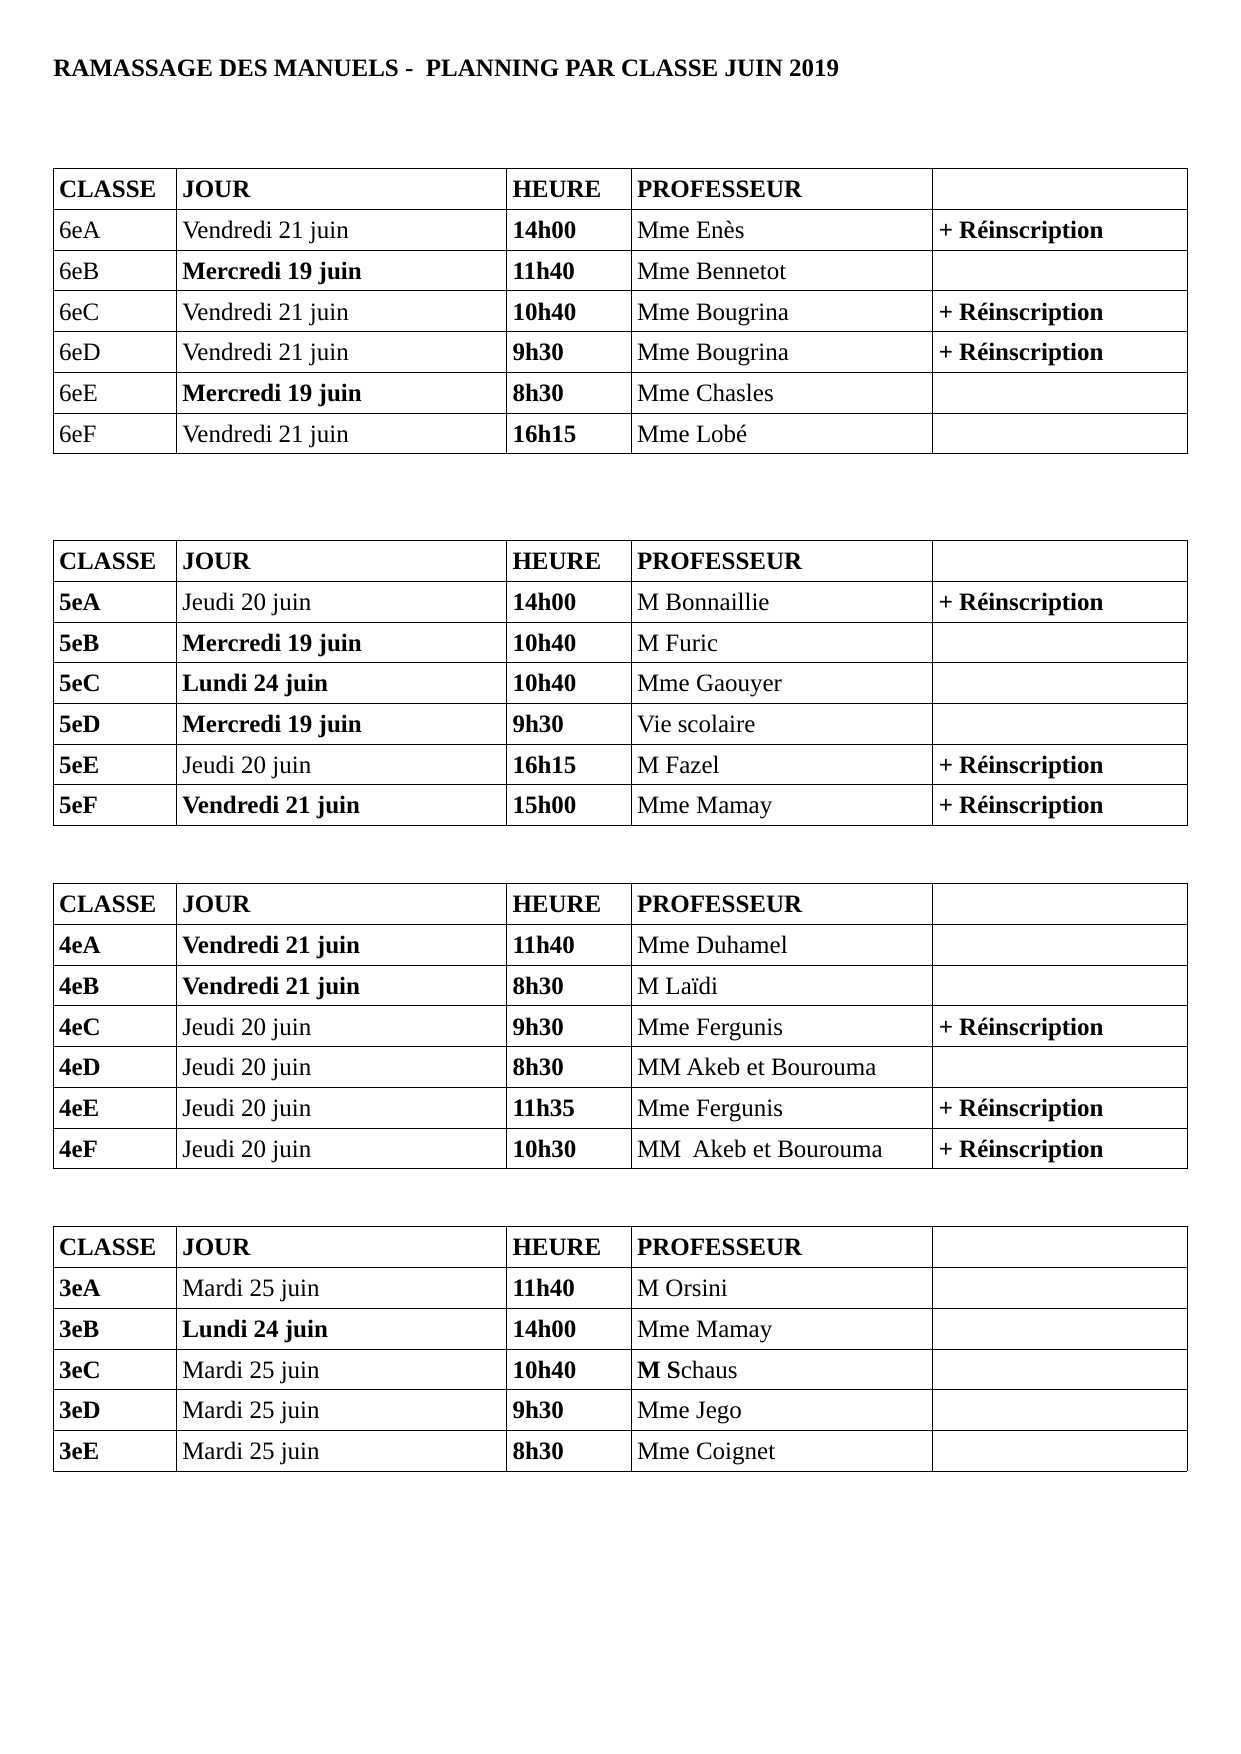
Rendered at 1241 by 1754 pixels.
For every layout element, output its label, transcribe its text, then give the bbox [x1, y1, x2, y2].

table_cell [933, 663, 1187, 703]
table_cell Mardi 25 juin [177, 1350, 506, 1389]
table_cell Mercredi 19 juin [177, 251, 506, 290]
table_cell 8h30 [507, 966, 631, 1005]
table_cell 16h15 [507, 745, 631, 784]
table_cell 3eE [54, 1431, 176, 1471]
table_cell M Furic [632, 623, 932, 662]
table_cell Mme Bougrina [632, 291, 932, 331]
table_cell + Réinscription [933, 785, 1187, 825]
table_header PROFESSEUR [632, 1227, 932, 1267]
table_cell [933, 623, 1187, 662]
table_cell [933, 1047, 1187, 1087]
table_cell 9h30 [507, 704, 631, 744]
table_cell + Réinscription [933, 332, 1187, 372]
table_cell 4eD [54, 1047, 176, 1087]
table_cell 11h40 [507, 251, 631, 290]
table_header [933, 884, 1187, 924]
table_cell Mme Mamay [632, 785, 932, 825]
table_cell 9h30 [507, 332, 631, 372]
table_cell [933, 414, 1187, 453]
table_cell 11h40 [507, 1268, 631, 1308]
table_cell 6eB [54, 251, 176, 290]
table_cell 4eA [54, 925, 176, 964]
table_cell Mme Chasles [632, 373, 932, 412]
table_cell Mme Coignet [632, 1431, 932, 1471]
table_header HEURE [507, 541, 631, 581]
table_cell 4eE [54, 1088, 176, 1127]
table_cell + Réinscription [933, 210, 1187, 249]
table_cell 5eD [54, 704, 176, 744]
table_cell [933, 1268, 1187, 1308]
text RAMASSAGE DES MANUELS - PLANNING PAR CLASSE JUIN 2019 [53, 53, 1187, 82]
table_cell Mardi 25 juin [177, 1431, 506, 1471]
table_cell MM Akeb et Bourouma [632, 1129, 932, 1168]
table_cell 9h30 [507, 1006, 631, 1046]
table_cell 10h40 [507, 623, 631, 662]
table_cell [933, 1309, 1187, 1348]
table_header CLASSE [54, 1227, 176, 1267]
table_cell Mme Enès [632, 210, 932, 249]
table_cell Mme Fergunis [632, 1006, 932, 1046]
table_cell + Réinscription [933, 1006, 1187, 1046]
table_cell MM Akeb et Bourouma [632, 1047, 932, 1087]
table_cell 11h40 [507, 925, 631, 964]
table_cell 3eB [54, 1309, 176, 1348]
table_cell Jeudi 20 juin [177, 1129, 506, 1168]
table_cell 8h30 [507, 1431, 631, 1471]
table_cell Vendredi 21 juin [177, 785, 506, 825]
table_cell Mercredi 19 juin [177, 373, 506, 412]
table_cell 16h15 [507, 414, 631, 453]
table_cell Vendredi 21 juin [177, 210, 506, 249]
table_cell [933, 1431, 1187, 1471]
table_cell 5eB [54, 623, 176, 662]
table_cell + Réinscription [933, 582, 1187, 621]
table_header [933, 169, 1187, 209]
table_cell M Schaus [632, 1350, 932, 1389]
table_cell M Orsini [632, 1268, 932, 1308]
table_cell 5eE [54, 745, 176, 784]
table_cell + Réinscription [933, 1129, 1187, 1168]
table_header HEURE [507, 169, 631, 209]
table_header PROFESSEUR [632, 884, 932, 924]
table_cell Mme Gaouyer [632, 663, 932, 703]
table_cell 5eF [54, 785, 176, 825]
table_cell [933, 704, 1187, 744]
table_cell 6eD [54, 332, 176, 372]
table_cell 10h40 [507, 291, 631, 331]
table_cell 5eA [54, 582, 176, 621]
table_cell [933, 966, 1187, 1005]
table_cell Vendredi 21 juin [177, 332, 506, 372]
table_cell [933, 373, 1187, 412]
table_cell Mercredi 19 juin [177, 623, 506, 662]
table_cell Mme Mamay [632, 1309, 932, 1348]
table_cell 15h00 [507, 785, 631, 825]
table_cell Lundi 24 juin [177, 663, 506, 703]
table_header JOUR [177, 541, 506, 581]
table_cell [933, 1390, 1187, 1430]
table_cell 6eC [54, 291, 176, 331]
table_cell 3eC [54, 1350, 176, 1389]
table_cell + Réinscription [933, 745, 1187, 784]
table_cell Mme Lobé [632, 414, 932, 453]
table_cell 14h00 [507, 210, 631, 249]
table_header HEURE [507, 884, 631, 924]
table_cell 3eD [54, 1390, 176, 1430]
table_cell + Réinscription [933, 291, 1187, 331]
table_cell 3eA [54, 1268, 176, 1308]
table_cell Jeudi 20 juin [177, 1088, 506, 1127]
table_cell 6eF [54, 414, 176, 453]
table_cell Jeudi 20 juin [177, 1006, 506, 1046]
table_header CLASSE [54, 541, 176, 581]
table_cell Vendredi 21 juin [177, 414, 506, 453]
table_cell 6eE [54, 373, 176, 412]
table_cell Vendredi 21 juin [177, 966, 506, 1005]
table_cell 14h00 [507, 1309, 631, 1348]
table_cell M Bonnaillie [632, 582, 932, 621]
table_cell Vendredi 21 juin [177, 291, 506, 331]
table_cell 14h00 [507, 582, 631, 621]
table_cell 6eA [54, 210, 176, 249]
table_header PROFESSEUR [632, 541, 932, 581]
table_cell Lundi 24 juin [177, 1309, 506, 1348]
table_cell Mme Fergunis [632, 1088, 932, 1127]
table_cell Mme Bennetot [632, 251, 932, 290]
table_header HEURE [507, 1227, 631, 1267]
table_cell [933, 251, 1187, 290]
table_cell Mme Jego [632, 1390, 932, 1430]
table_cell + Réinscription [933, 1088, 1187, 1127]
table_cell 4eC [54, 1006, 176, 1046]
table_cell Jeudi 20 juin [177, 745, 506, 784]
table_cell [933, 1350, 1187, 1389]
table_header [933, 1227, 1187, 1267]
table_header JOUR [177, 169, 506, 209]
table_cell Mme Bougrina [632, 332, 932, 372]
table_cell Mardi 25 juin [177, 1390, 506, 1430]
table_cell Mardi 25 juin [177, 1268, 506, 1308]
table_cell Mercredi 19 juin [177, 704, 506, 744]
table_cell Mme Duhamel [632, 925, 932, 964]
table_cell Vendredi 21 juin [177, 925, 506, 964]
table_cell 4eB [54, 966, 176, 1005]
table_header JOUR [177, 884, 506, 924]
table_cell 10h30 [507, 1129, 631, 1168]
table_header CLASSE [54, 169, 176, 209]
table_cell 9h30 [507, 1390, 631, 1430]
table_header JOUR [177, 1227, 506, 1267]
table_cell Jeudi 20 juin [177, 582, 506, 621]
table_cell Vie scolaire [632, 704, 932, 744]
table_cell M Fazel [632, 745, 932, 784]
table_header PROFESSEUR [632, 169, 932, 209]
table_cell 11h35 [507, 1088, 631, 1127]
table_cell 8h30 [507, 373, 631, 412]
table_header CLASSE [54, 884, 176, 924]
table_cell 5eC [54, 663, 176, 703]
table_cell 10h40 [507, 1350, 631, 1389]
table_cell 10h40 [507, 663, 631, 703]
table_cell 8h30 [507, 1047, 631, 1087]
table_cell [933, 925, 1187, 964]
table_cell 4eF [54, 1129, 176, 1168]
table_cell M Laïdi [632, 966, 932, 1005]
table_header [933, 541, 1187, 581]
table_cell Jeudi 20 juin [177, 1047, 506, 1087]
